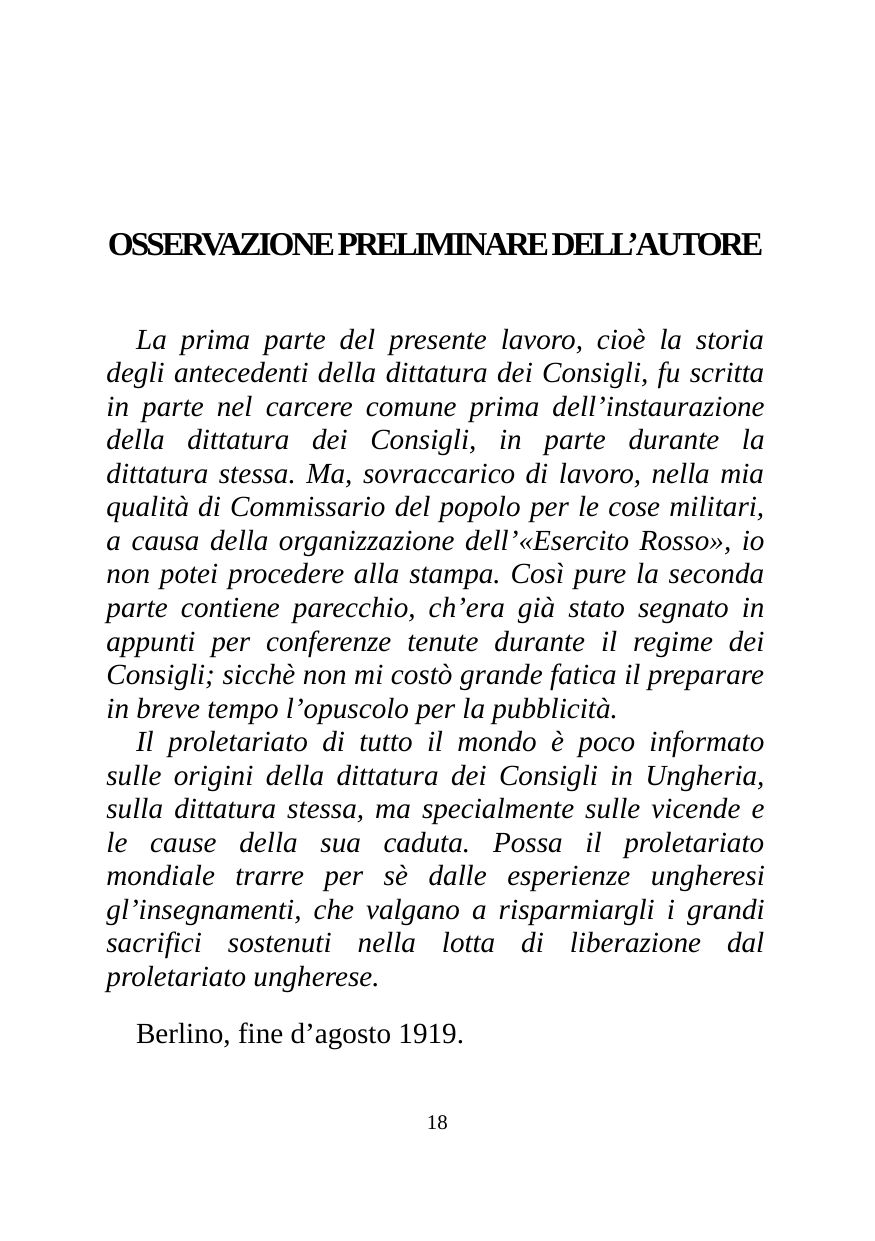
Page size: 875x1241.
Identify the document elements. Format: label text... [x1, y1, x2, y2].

text La prima parte del presente lavoro, cioè la storia degli antecedenti della dittatura dei Consigli, fu scritta in parte nel carcere comune prima dell’instaurazione della dittatura dei Consigli, in parte durante la dittatura stessa. Ma, sovraccarico di lavoro, nella mia qualità di Commissario del popolo per le cose militari, a causa della organizzazione dell’«Esercito Rosso», io non potei procedere alla stampa. Così pure la seconda parte contiene parecchio, ch’era già stato segnato in appunti per conferenze tenute durante il regime dei Consigli; sicchè non mi costò grande fatica il preparare in breve tempo l’opuscolo per la pubblicità. [106, 322, 768, 724]
text Il proletariato di tutto il mondo è poco informato sulle origini della dittatura dei Consigli in Ungheria, sulla dittatura stessa, ma specialmente sulle vicende e le cause della sua caduta. Possa il proletariato mondiale trarre per sè dalle esperienze ungheresi gl’insegnamenti, che valgano a risparmiargli i grandi sacrifici sostenuti nella lotta di liberazione dal proletariato ungherese. [106, 724, 768, 993]
subtitle OSSERVAZIONE PRELIMINARE DELL’AUTORE [106, 224, 768, 263]
text Berlino, fine d’agosto 1919. [106, 1016, 768, 1050]
